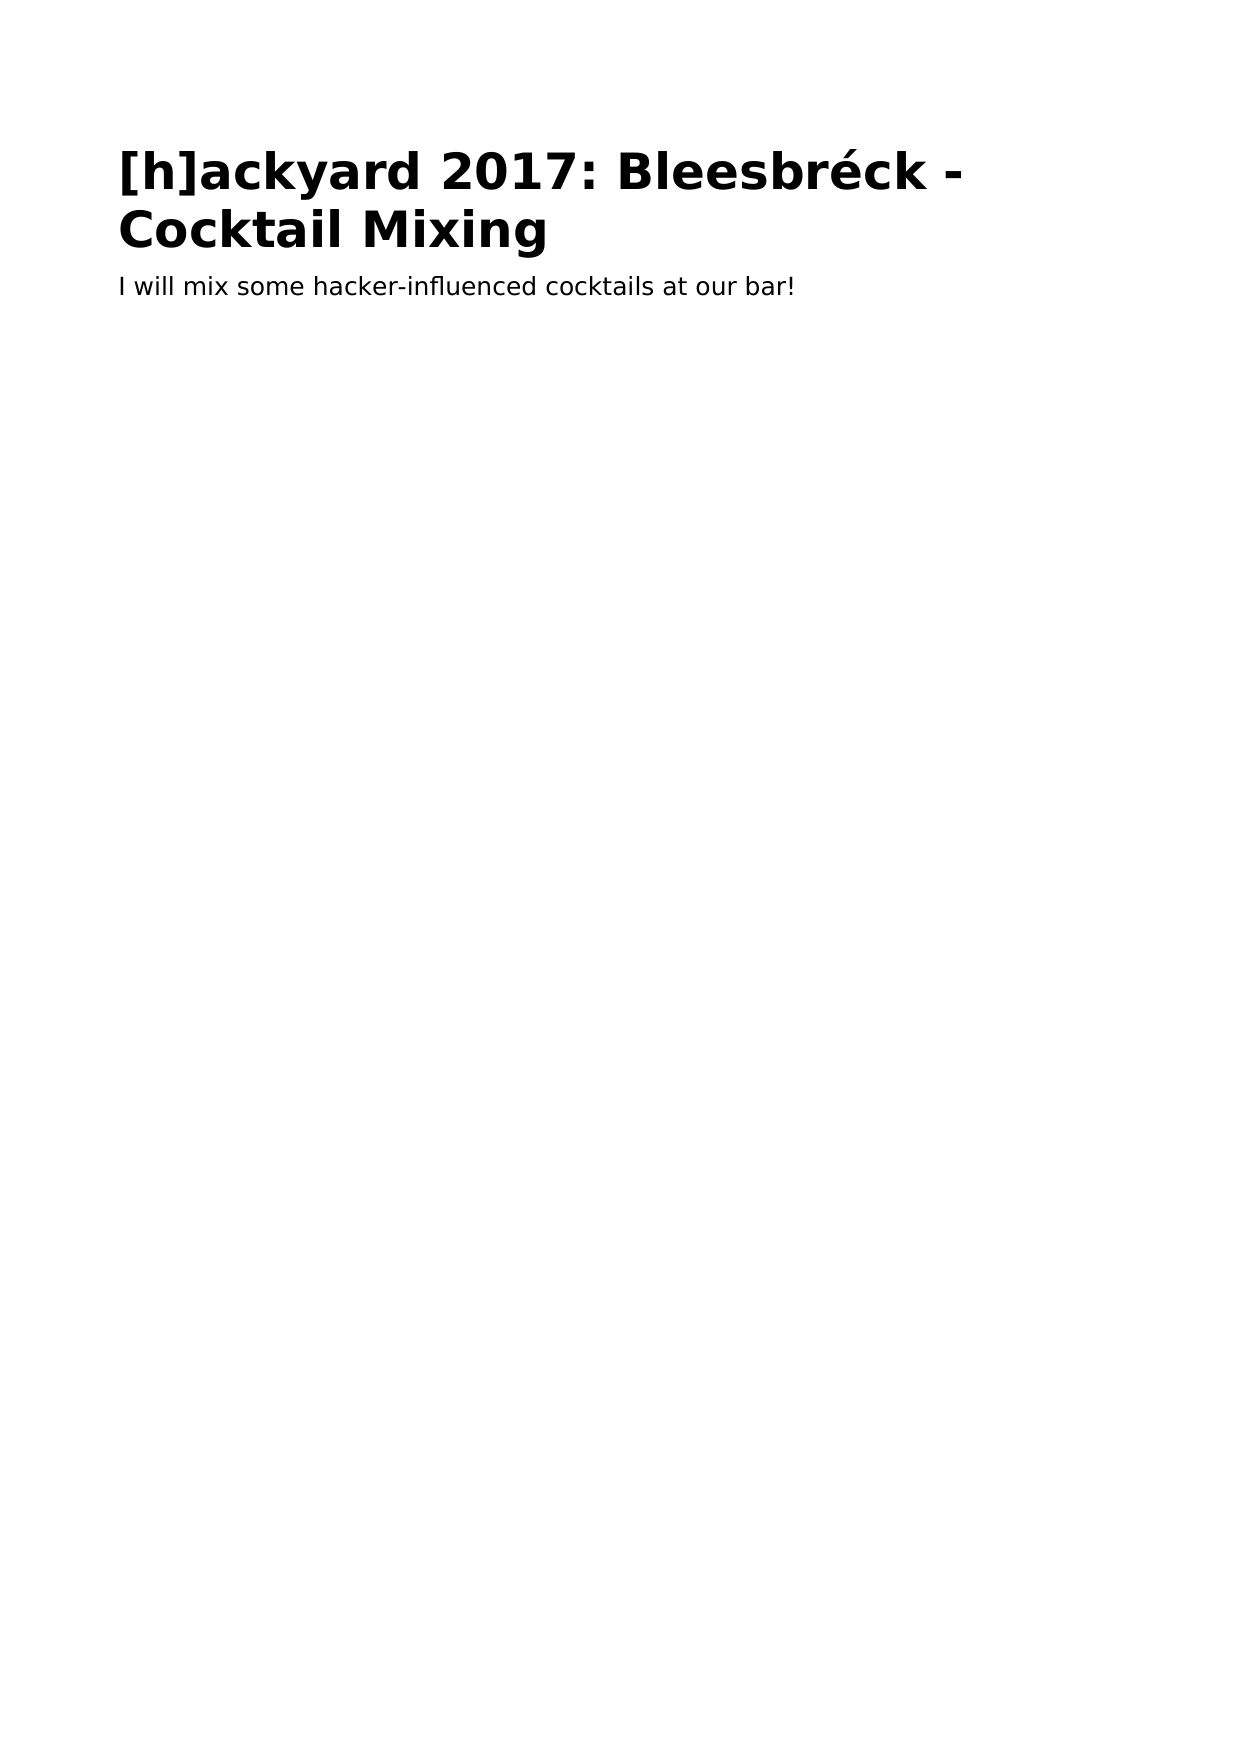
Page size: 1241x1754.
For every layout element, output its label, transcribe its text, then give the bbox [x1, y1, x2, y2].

subtitle [h]ackyard 2017: Bleesbréck - Cocktail Mixing [118, 143, 1122, 259]
text I will mix some hacker-influenced cocktails at our bar! [118, 272, 1122, 301]
